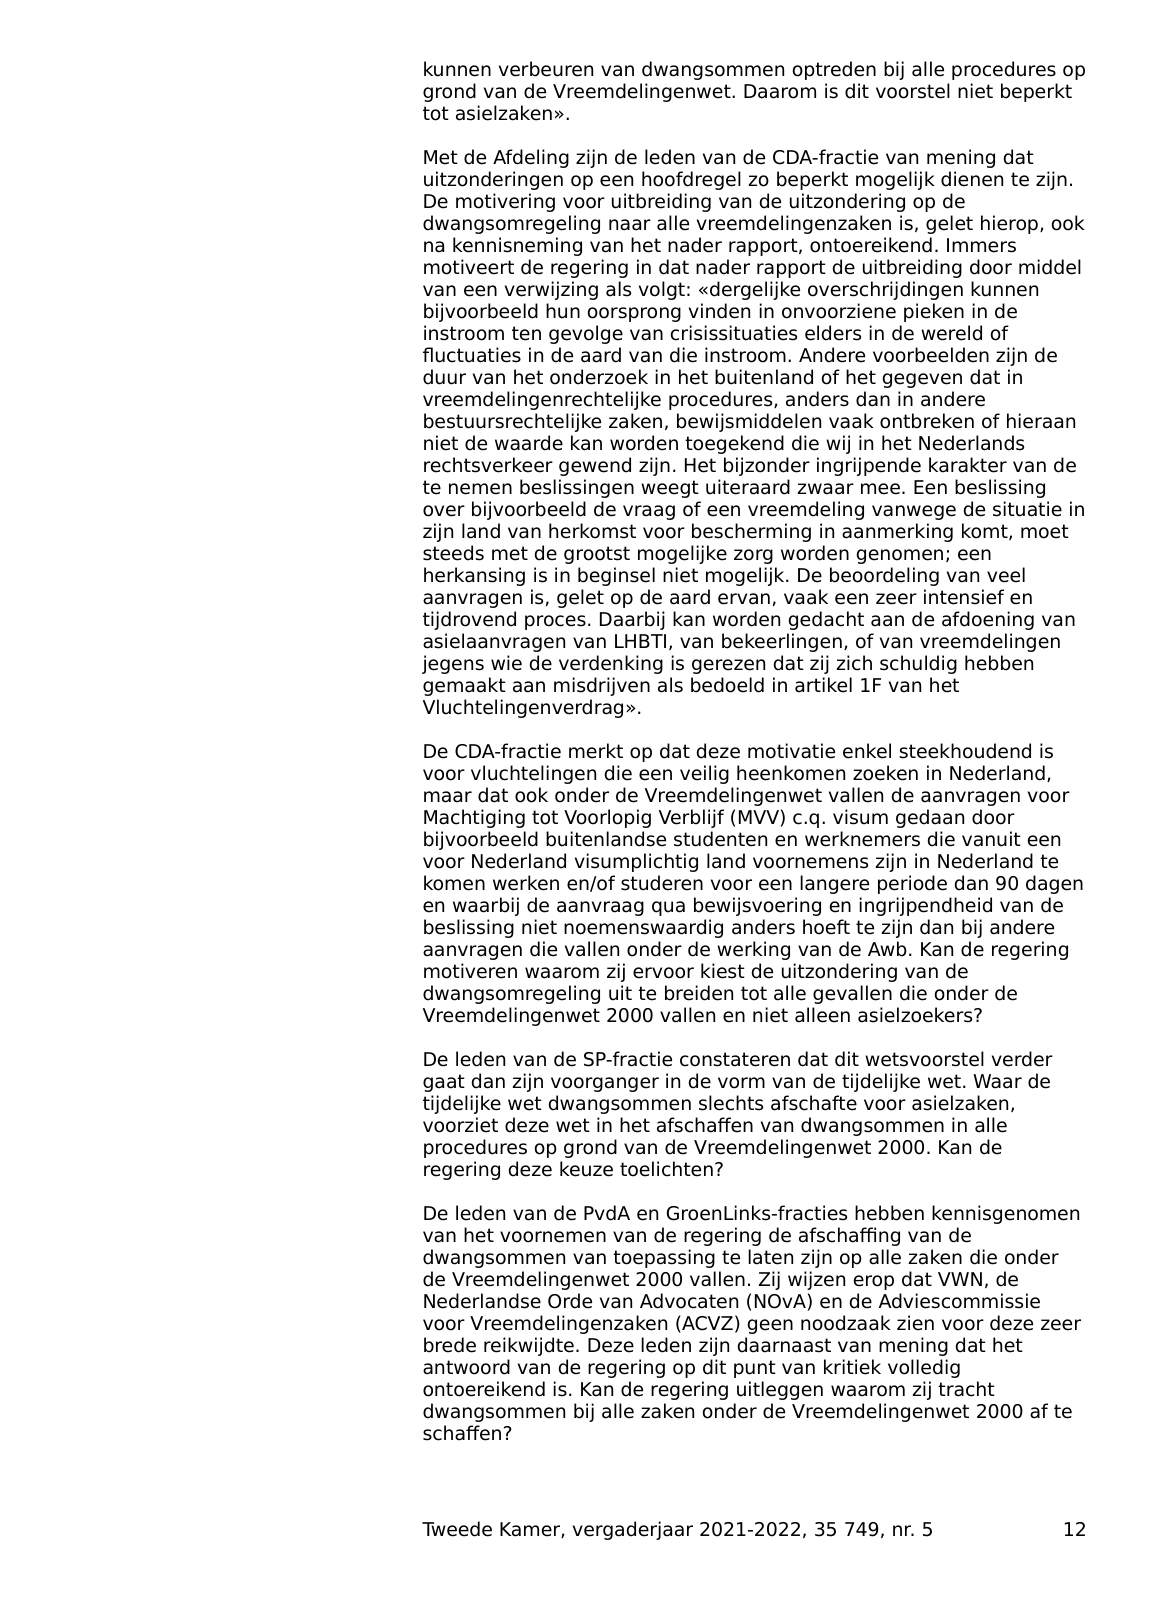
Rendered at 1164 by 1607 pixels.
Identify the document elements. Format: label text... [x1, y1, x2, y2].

text Met de Afdeling zijn de leden van de CDA-fractie van mening dat uitzonderingen op een hoofdregel zo beperkt mogelijk dienen te zijn. De motivering voor uitbreiding van de uitzondering op de dwangsomregeling naar alle vreemdelingenzaken is, gelet hierop, ook na kennisneming van het nader rapport, ontoereikend. Immers motiveert de regering in dat nader rapport de uitbreiding door middel van een verwijzing als volgt: «dergelijke overschrijdingen kunnen bijvoorbeeld hun oorsprong vinden in onvoorziene pieken in de instroom ten gevolge van crisissituaties elders in de wereld of fluctuaties in de aard van die instroom. Andere voorbeelden zijn de duur van het onderzoek in het buitenland of het gegeven dat in vreemdelingenrechtelijke procedures, anders dan in andere bestuursrechtelijke zaken, bewijsmiddelen vaak ontbreken of hieraan niet de waarde kan worden toegekend die wij in het Nederlands rechtsverkeer gewend zijn. Het bijzonder ingrijpende karakter van de te nemen beslissingen weegt uiteraard zwaar mee. Een beslissing over bijvoorbeeld de vraag of een vreemdeling vanwege de situatie in zijn land van herkomst voor bescherming in aanmerking komt, moet steeds met de grootst mogelijke zorg worden genomen; een herkansing is in beginsel niet mogelijk. De beoordeling van veel aanvragen is, gelet op de aard ervan, vaak een zeer intensief en tijdrovend proces. Daarbij kan worden gedacht aan de afdoening van asielaanvragen van LHBTI, van bekeerlingen, of van vreemdelingen jegens wie de verdenking is gerezen dat zij zich schuldig hebben gemaakt aan misdrijven als bedoeld in artikel 1F van het Vluchtelingenverdrag». [422, 147, 1087, 719]
text De CDA-fractie merkt op dat deze motivatie enkel steekhoudend is voor vluchtelingen die een veilig heenkomen zoeken in Nederland, maar dat ook onder de Vreemdelingenwet vallen de aanvragen voor Machtiging tot Voorlopig Verblijf (MVV) c.q. visum gedaan door bijvoorbeeld buitenlandse studenten en werknemers die vanuit een voor Nederland visumplichtig land voornemens zijn in Nederland te komen werken en/of studeren voor een langere periode dan 90 dagen en waarbij de aanvraag qua bewijsvoering en ingrijpendheid van de beslissing niet noemenswaardig anders hoeft te zijn dan bij andere aanvragen die vallen onder de werking van de Awb. Kan de regering motiveren waarom zij ervoor kiest de uitzondering van de dwangsomregeling uit te breiden tot alle gevallen die onder de Vreemdelingenwet 2000 vallen en niet alleen asielzoekers? [422, 741, 1087, 1027]
text De leden van de PvdA en GroenLinks-fracties hebben kennisgenomen van het voornemen van de regering de afschaffing van de dwangsommen van toepassing te laten zijn op alle zaken die onder de Vreemdelingenwet 2000 vallen. Zij wijzen erop dat VWN, de Nederlandse Orde van Advocaten (NOvA) en de Adviescommissie voor Vreemdelingenzaken (ACVZ) geen noodzaak zien voor deze zeer brede reikwijdte. Deze leden zijn daarnaast van mening dat het antwoord van de regering op dit punt van kritiek volledig ontoereikend is. Kan de regering uitleggen waarom zij tracht dwangsommen bij alle zaken onder de Vreemdelingenwet 2000 af te schaffen? [422, 1203, 1087, 1444]
text kunnen verbeuren van dwangsommen optreden bij alle procedures op grond van de Vreemdelingenwet. Daarom is dit voorstel niet beperkt tot asielzaken». [422, 59, 1087, 125]
text De leden van de SP-fractie constateren dat dit wetsvoorstel verder gaat dan zijn voorganger in de vorm van de tijdelijke wet. Waar de tijdelijke wet dwangsommen slechts afschafte voor asielzaken, voorziet deze wet in het afschaffen van dwangsommen in alle procedures op grond van de Vreemdelingenwet 2000. Kan de regering deze keuze toelichten? [422, 1049, 1087, 1181]
